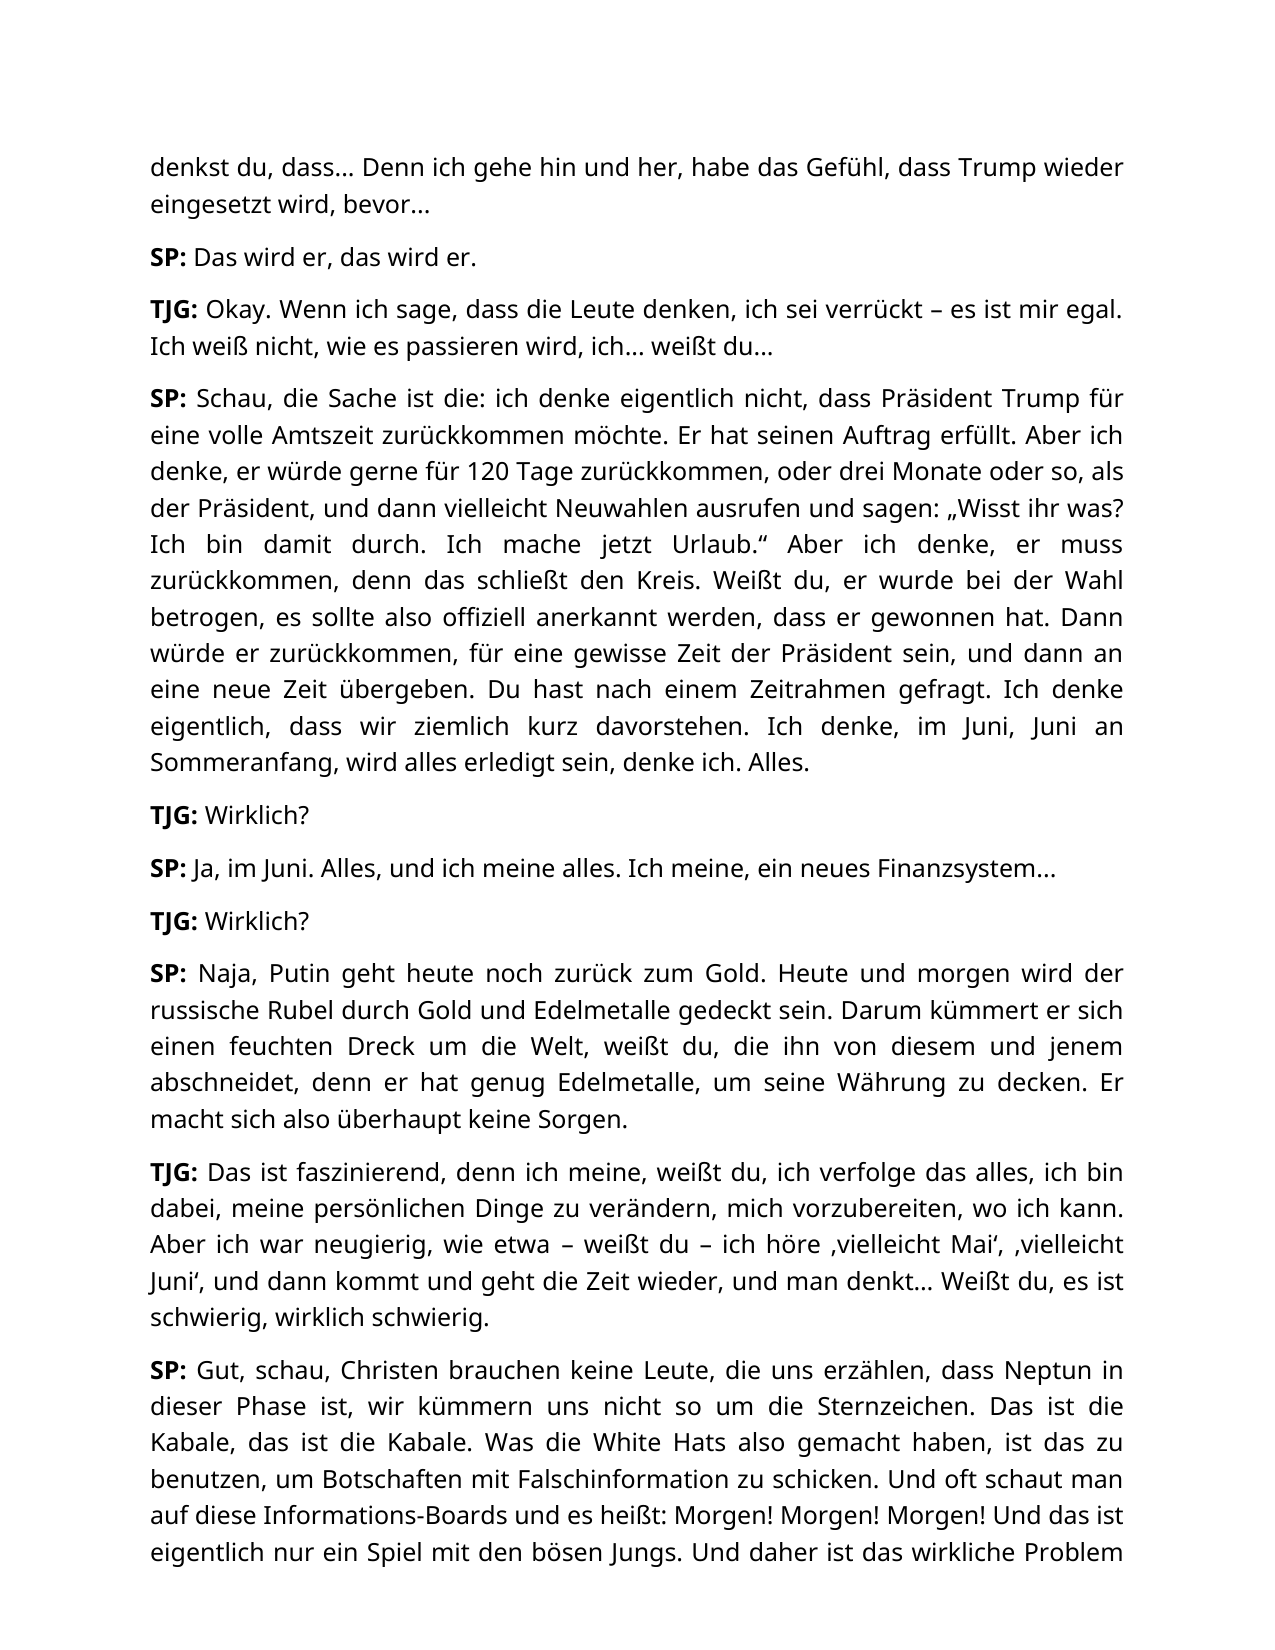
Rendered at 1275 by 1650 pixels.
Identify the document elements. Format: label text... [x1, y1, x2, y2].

text SP: Naja, Putin geht heute noch zurück zum Gold. Heute und morgen wird der russische Rubel durch Gold und Edelmetalle gedeckt sein. Darum kümmert er sich einen feuchten Dreck um die Welt, weißt du, die ihn von diesem und jenem abschneidet, denn er hat genug Edelmetalle, um seine Währung zu decken. Er macht sich also überhaupt keine Sorgen. [150, 956, 1125, 1135]
text TJG: Okay. Wenn ich sage, dass die Leute denken, ich sei verrückt – es ist mir egal. Ich weiß nicht, wie es passieren wird, ich... weißt du... [150, 292, 1125, 362]
text denkst du, dass... Denn ich gehe hin und her, habe das Gefühl, dass Trump wieder eingesetzt wird, bevor... [150, 150, 1125, 220]
text SP: Gut, schau, Christen brauchen keine Leute, die uns erzählen, dass Neptun in dieser Phase ist, wir kümmern uns nicht so um die Sternzeichen. Das ist die Kabale, das ist die Kabale. Was die White Hats also gemacht haben, ist das zu benutzen, um Botschaften mit Falschinformation zu schicken. Und oft schaut man auf diese Informations-Boards und es heißt: Morgen! Morgen! Morgen! Und das ist eigentlich nur ein Spiel mit den bösen Jungs. Und daher ist das wirkliche Problem [150, 1352, 1125, 1568]
text TJG: Wirklich? [150, 903, 1125, 937]
text SP: Ja, im Juni. Alles, und ich meine alles. Ich meine, ein neues Finanzsystem... [150, 850, 1125, 884]
text SP: Schau, die Sache ist die: ich denke eigentlich nicht, dass Präsident Trump für eine volle Amtszeit zurückkommen möchte. Er hat seinen Auftrag erfüllt. Aber ich denke, er würde gerne für 120 Tage zurückkommen, oder drei Monate oder so, als der Präsident, und dann vielleicht Neuwahlen ausrufen und sagen: „Wisst ihr was? Ich bin damit durch. Ich mache jetzt Urlaub.“ Aber ich denke, er muss zurückkommen, denn das schließt den Kreis. Weißt du, er wurde bei der Wahl betrogen, es sollte also offiziell anerkannt werden, dass er gewonnen hat. Dann würde er zurückkommen, für eine gewisse Zeit der Präsident sein, und dann an eine neue Zeit übergeben. Du hast nach einem Zeitrahmen gefragt. Ich denke eigentlich, dass wir ziemlich kurz davorstehen. Ich denke, im Juni, Juni an Sommeranfang, wird alles erledigt sein, denke ich. Alles. [150, 381, 1125, 779]
text TJG: Wirklich? [150, 797, 1125, 832]
text TJG: Das ist faszinierend, denn ich meine, weißt du, ich verfolge das alles, ich bin dabei, meine persönlichen Dinge zu verändern, mich vorzubereiten, wo ich kann. Aber ich war neugierig, wie etwa – weißt du – ich höre ‚vielleicht Mai‘, ‚vielleicht Juni‘, und dann kommt und geht die Zeit wieder, und man denkt… Weißt du, es ist schwierig, wirklich schwierig. [150, 1154, 1125, 1334]
text SP: Das wird er, das wird er. [150, 239, 1125, 273]
